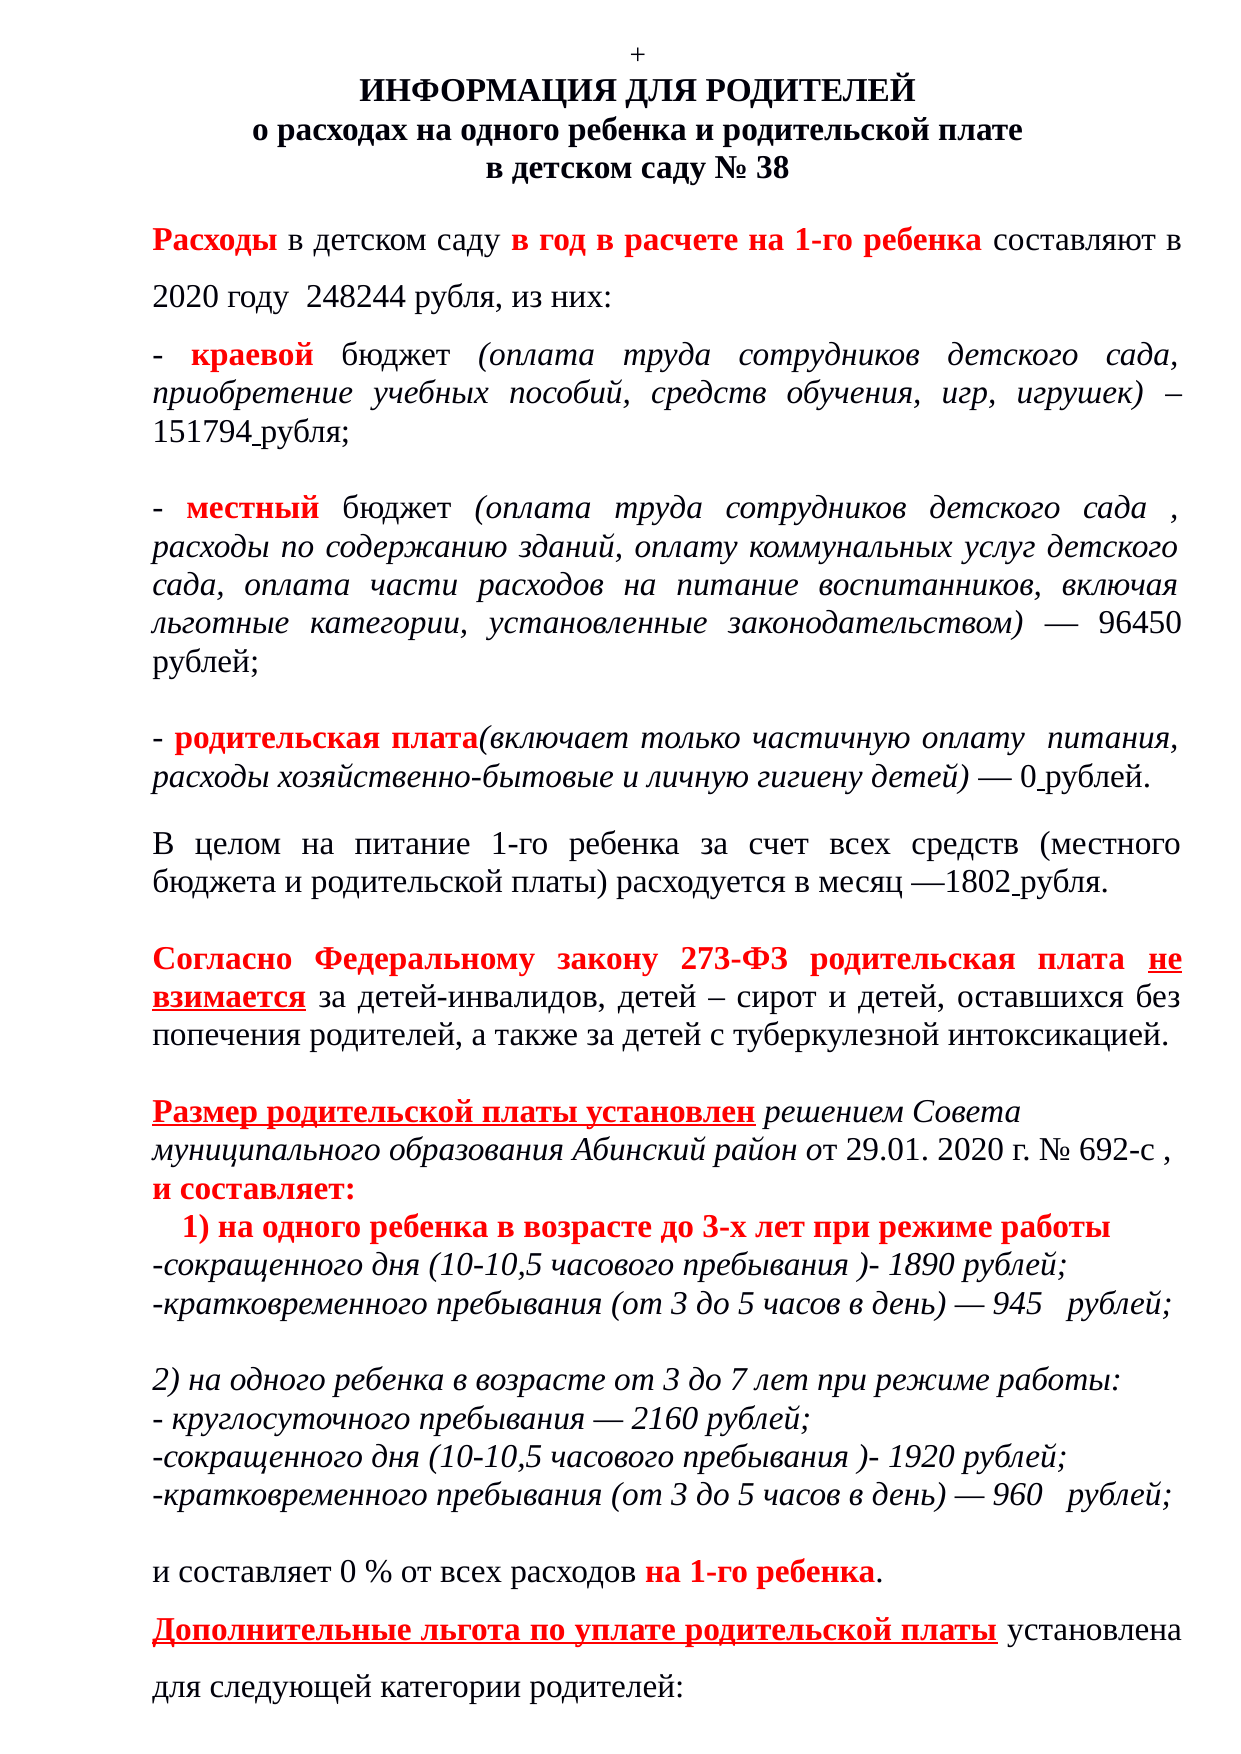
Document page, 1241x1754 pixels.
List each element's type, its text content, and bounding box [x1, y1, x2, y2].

subtitle и составляет 0 % от всех расходов на 1-го ребенка. [152, 1551, 1182, 1590]
subtitle Дополнительные льгота по уплате родительской платы установлена для следующей категории родителей: [152, 1609, 1182, 1705]
subtitle 1) на одного ребенка в возрасте до 3-х лет при режиме работы [93, 1206, 1182, 1245]
subtitle Размер родительской платы установлен решением Совета муниципального образования Абинский район от 29.01. 2020 г. № 692-с , и составляет: [152, 1091, 1182, 1206]
text ИНФОРМАЦИЯ ДЛЯ РОДИТЕЛЕЙ [93, 71, 1182, 109]
subtitle -кратковременного пребывания (от 3 до 5 часов в день) — 945 рублей; [152, 1283, 1182, 1321]
subtitle Согласно Федеральному закону 273-ФЗ родительская плата не взимается за детей-инвалидов, детей – сирот и детей, оставшихся без попечения родителей, а также за детей с туберкулезной интоксикацией. [152, 938, 1182, 1053]
subtitle - краевой бюджет (оплата труда сотрудников детского сада, приобретение учебных пособий, средств обучения, игр, игрушек) – 151794 рубля; [152, 334, 1182, 449]
subtitle -сокращенного дня (10-10,5 часового пребывания )- 1890 рублей; [152, 1245, 1182, 1283]
text в детском саду № 38 [93, 147, 1182, 186]
subtitle - местный бюджет (оплата труда сотрудников детского сада , расходы по содержанию зданий, оплату коммунальных услуг детского сада, оплата части расходов на питание воспитанников, включая льготные категории, установленные законодательством) — 96450 рублей; [152, 488, 1182, 679]
subtitle -кратковременного пребывания (от 3 до 5 часов в день) — 960 рублей; [152, 1475, 1182, 1513]
subtitle В целом на питание 1-го ребенка за счет всех средств (местного бюджета и родительской платы) расходуется в месяц —1802 рубля. [152, 823, 1182, 900]
subtitle - родительская плата(включает только частичную оплату питания, расходы хозяйственно-бытовые и личную гигиену детей) — 0 рублей. [152, 718, 1182, 794]
text о расходах на одного ребенка и родительской плате [93, 109, 1182, 147]
subtitle -сокращенного дня (10-10,5 часового пребывания )- 1920 рублей; [152, 1436, 1182, 1475]
subtitle Расходы в детском саду в год в расчете на 1-го ребенка составляют в 2020 году 248244 рубля, из них: [152, 219, 1182, 315]
subtitle - круглосуточного пребывания — 2160 рублей; [152, 1398, 1182, 1436]
text + [93, 37, 1182, 71]
subtitle 2) на одного ребенка в возрасте от 3 до 7 лет при режиме работы: [152, 1360, 1182, 1398]
